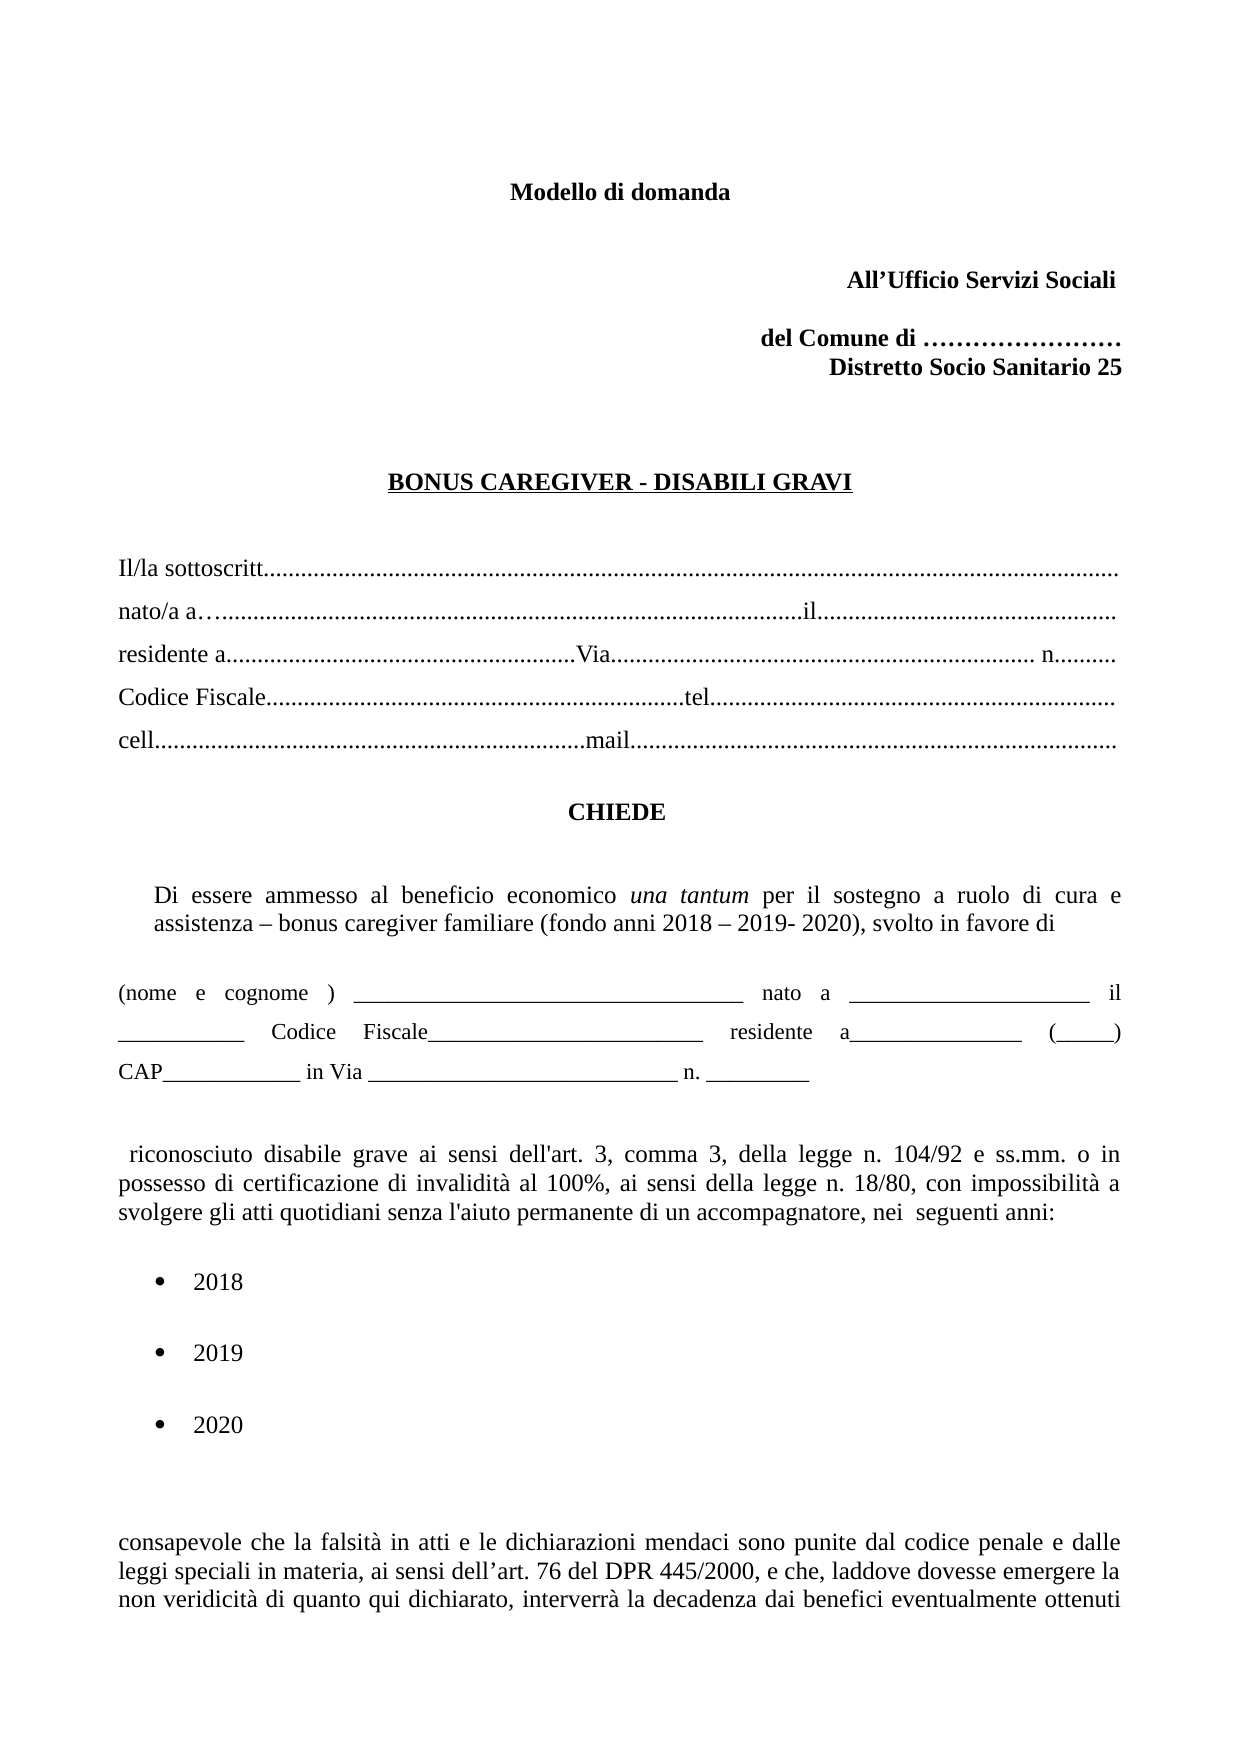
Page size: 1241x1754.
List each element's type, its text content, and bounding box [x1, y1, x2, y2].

text del Comune di …………………… [118, 323, 1122, 352]
text Modello di domanda [118, 177, 1122, 206]
text Il/la sottoscritt......................................................................................................................................... [118, 553, 1122, 582]
text All’Ufficio Servizi Sociali [118, 265, 1122, 294]
text riconosciuto disabile grave ai sensi dell'art. 3, comma 3, della legge n. 104/92 e ss.mm. o in possesso di certificazione di invalidità al 100%, ai sensi della legge n. 18/80, con impossibilità a svolgere gli atti quotidiani senza l'aiuto permanente di un accompagnatore, nei seguenti anni: [118, 1139, 1122, 1225]
text (nome e cognome ) __________________________________ nato a _____________________ il ___________ Codice Fiscale________________________ residente a_______________ (_____) CAP____________ in Via ___________________________ n. _________ [118, 979, 1122, 1084]
text nato/a a….............................................................................................il................................................ [118, 596, 1122, 625]
text consapevole che la falsità in atti e le dichiarazioni mendaci sono punite dal codice penale e dalle leggi speciali in materia, ai sensi dell’art. 76 del DPR 445/2000, e che, laddove dovesse emergere la non veridicità di quanto qui dichiarato, interverrà la decadenza dai benefici eventualmente ottenuti [118, 1527, 1122, 1613]
list 2020 [156, 1410, 1122, 1439]
list 2019 [156, 1338, 1122, 1367]
text Distretto Socio Sanitario 25 [118, 352, 1122, 380]
text BONUS CAREGIVER - DISABILI GRAVI [118, 467, 1122, 495]
list 2018 [156, 1267, 1122, 1296]
text Di essere ammesso al beneficio economico una tantum per il sostegno a ruolo di cura e assistenza – bonus caregiver familiare (fondo anni 2018 – 2019- 2020), svolto in favore di [153, 880, 1122, 937]
text CHIEDE [118, 797, 1122, 826]
text Codice Fiscale...................................................................tel................................................................. [118, 682, 1122, 711]
text residente a........................................................Via.................................................................... n.......... [118, 639, 1122, 668]
text cell.....................................................................mail.............................................................................. [118, 725, 1122, 754]
